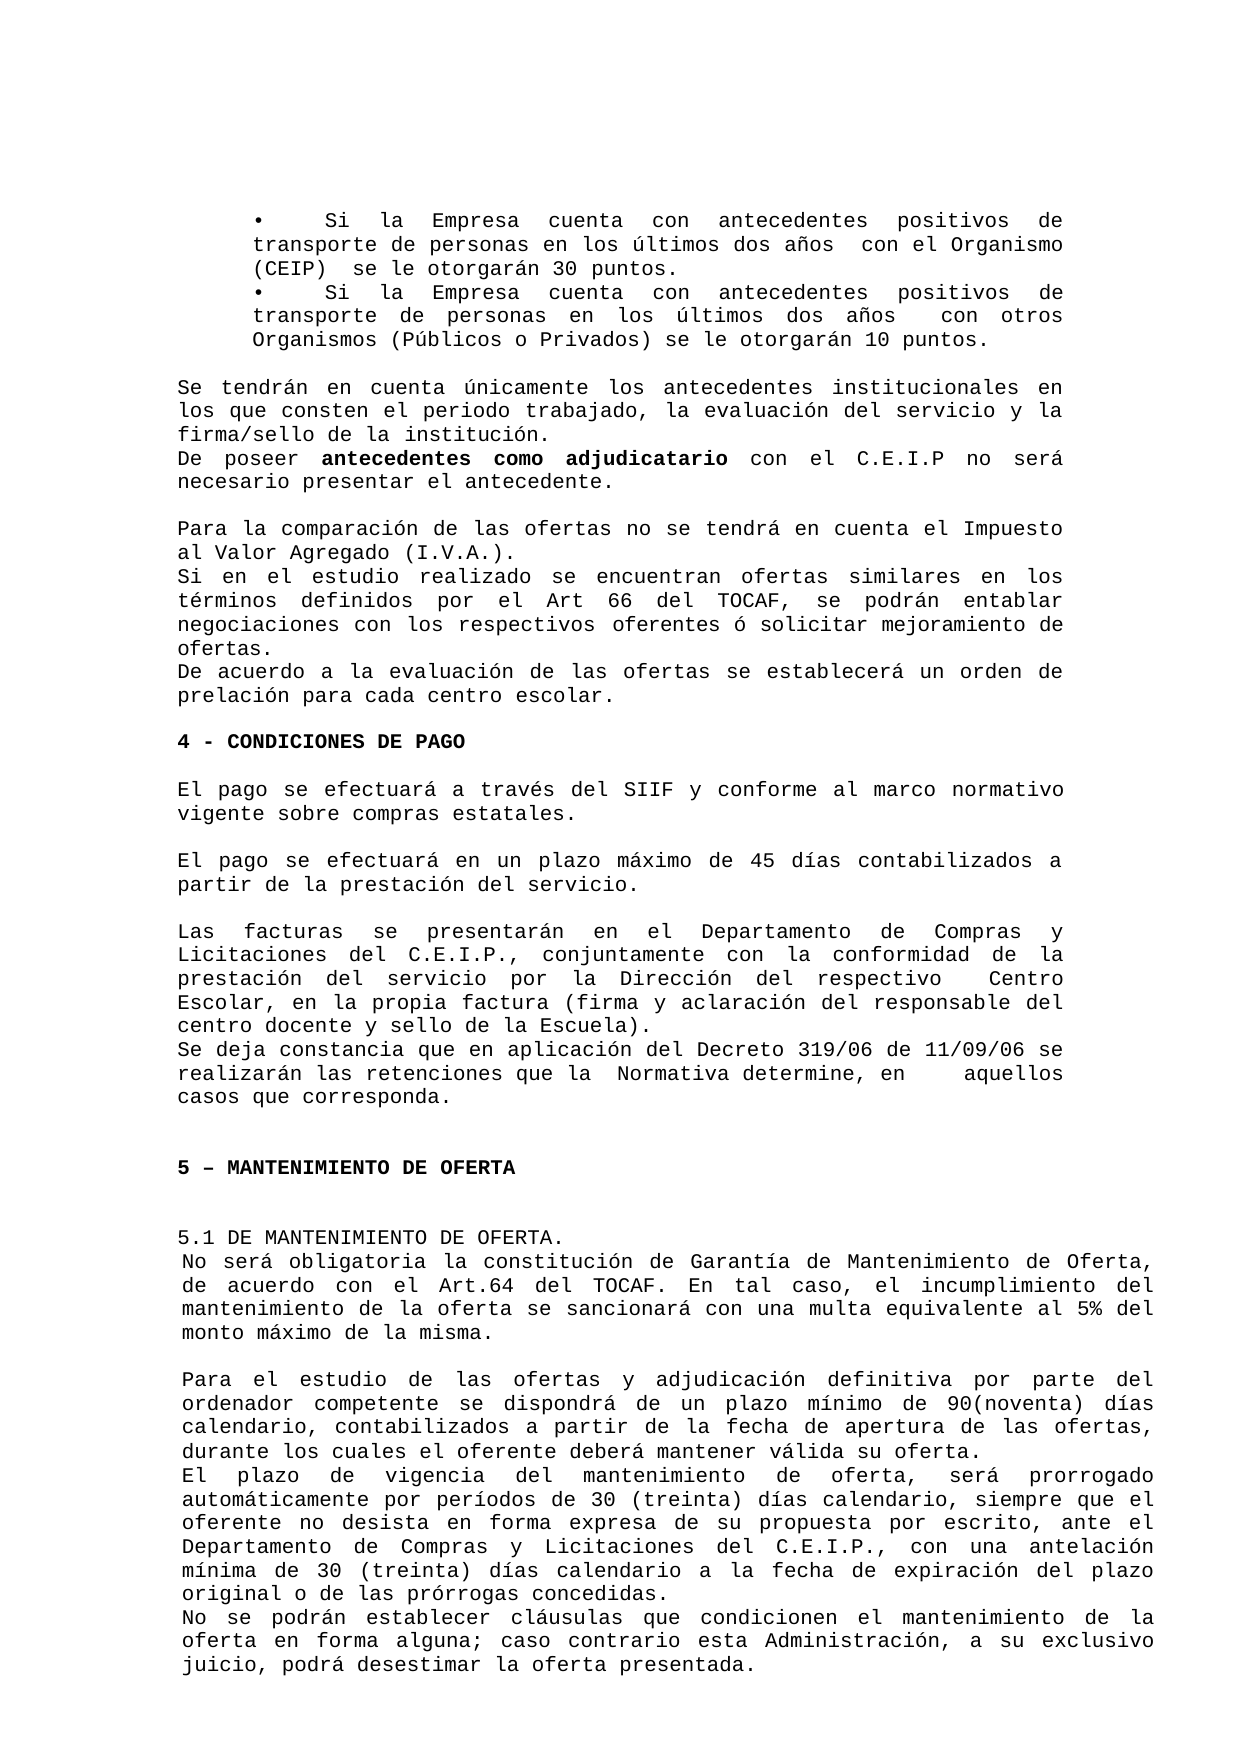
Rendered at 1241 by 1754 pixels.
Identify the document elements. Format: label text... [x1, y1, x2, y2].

text Se tendrán en cuenta únicamente los antecedentes institucionales en los que consten el periodo trabajado, la evaluación del servicio y la firma/sello de la institución. [177, 377, 1063, 448]
text El pago se efectuará a través del SIIF y conforme al marco normativo vigente sobre compras estatales. [177, 779, 1064, 827]
text No será obligatoria la constitución de Garantía de Mantenimiento de Oferta, de acuerdo con el Art.64 del TOCAF. En tal caso, el incumplimiento del mantenimiento de la oferta se sancionará con una multa equivalente al 5% del monto máximo de la misma. [182, 1251, 1155, 1346]
list De acuerdo a la evaluación de las ofertas se establecerá un orden de prelación para cada centro escolar. [177, 661, 1064, 709]
text 5.1 DE MANTENIMIENTO DE OFERTA. [152, 1227, 1155, 1251]
text No se podrán establecer cláusulas que condicionen el mantenimiento de la oferta en forma alguna; caso contrario esta Administración, a su exclusivo juicio, podrá desestimar la oferta presentada. [182, 1607, 1155, 1678]
list Para la comparación de las ofertas no se tendrá en cuenta el Impuesto al Valor Agregado (I.V.A.). [177, 518, 1063, 566]
text Para el estudio de las ofertas y adjudicación definitiva por parte del ordenador competente se dispondrá de un plazo mínimo de 90(noventa) días calendario, contabilizados a partir de la fecha de apertura de las ofertas, durante los cuales el oferente deberá mantener válida su oferta. [182, 1369, 1155, 1465]
text Se deja constancia que en aplicación del Decreto 319/06 de 11/09/06 se realizarán las retenciones que la Normativa determine, en aquellos casos que corresponda. [177, 1039, 1064, 1110]
subtitle - CONDICIONES DE PAGO [177, 731, 1155, 755]
text El pago se efectuará en un plazo máximo de 45 días contabilizados a partir de la prestación del servicio. [177, 850, 1063, 898]
list Si en el estudio realizado se encuentran ofertas similares en los términos definidos por el Art 66 del TOCAF, se podrán entablar negociaciones con los respectivos oferentes ó solicitar mejoramiento de ofertas. [177, 566, 1064, 661]
text De poseer antecedentes como adjudicatario con el C.E.I.P no será necesario presentar el antecedente. [177, 448, 1063, 495]
list Si la Empresa cuenta con antecedentes positivos de transporte de personas en los últimos dos años con el Organismo (CEIP) se le otorgarán 30 puntos. [252, 210, 1064, 281]
list Si la Empresa cuenta con antecedentes positivos de transporte de personas en los últimos dos años con otros Organismos (Públicos o Privados) se le otorgarán 10 puntos. [252, 282, 1064, 353]
text El plazo de vigencia del mantenimiento de oferta, será prorrogado automáticamente por períodos de 30 (treinta) días calendario, siempre que el oferente no desista en forma expresa de su propuesta por escrito, ante el Departamento de Compras y Licitaciones del C.E.I.P., con una antelación mínima de 30 (treinta) días calendario a la fecha de expiración del plazo original o de las prórrogas concedidas. [182, 1465, 1155, 1607]
subtitle – MANTENIMIENTO DE OFERTA [177, 1157, 1155, 1180]
text Las facturas se presentarán en el Departamento de Compras y Licitaciones del C.E.I.P., conjuntamente con la conformidad de la prestación del servicio por la Dirección del respectivo Centro Escolar, en la propia factura (firma y aclaración del responsable del centro docente y sello de la Escuela). [177, 921, 1064, 1039]
